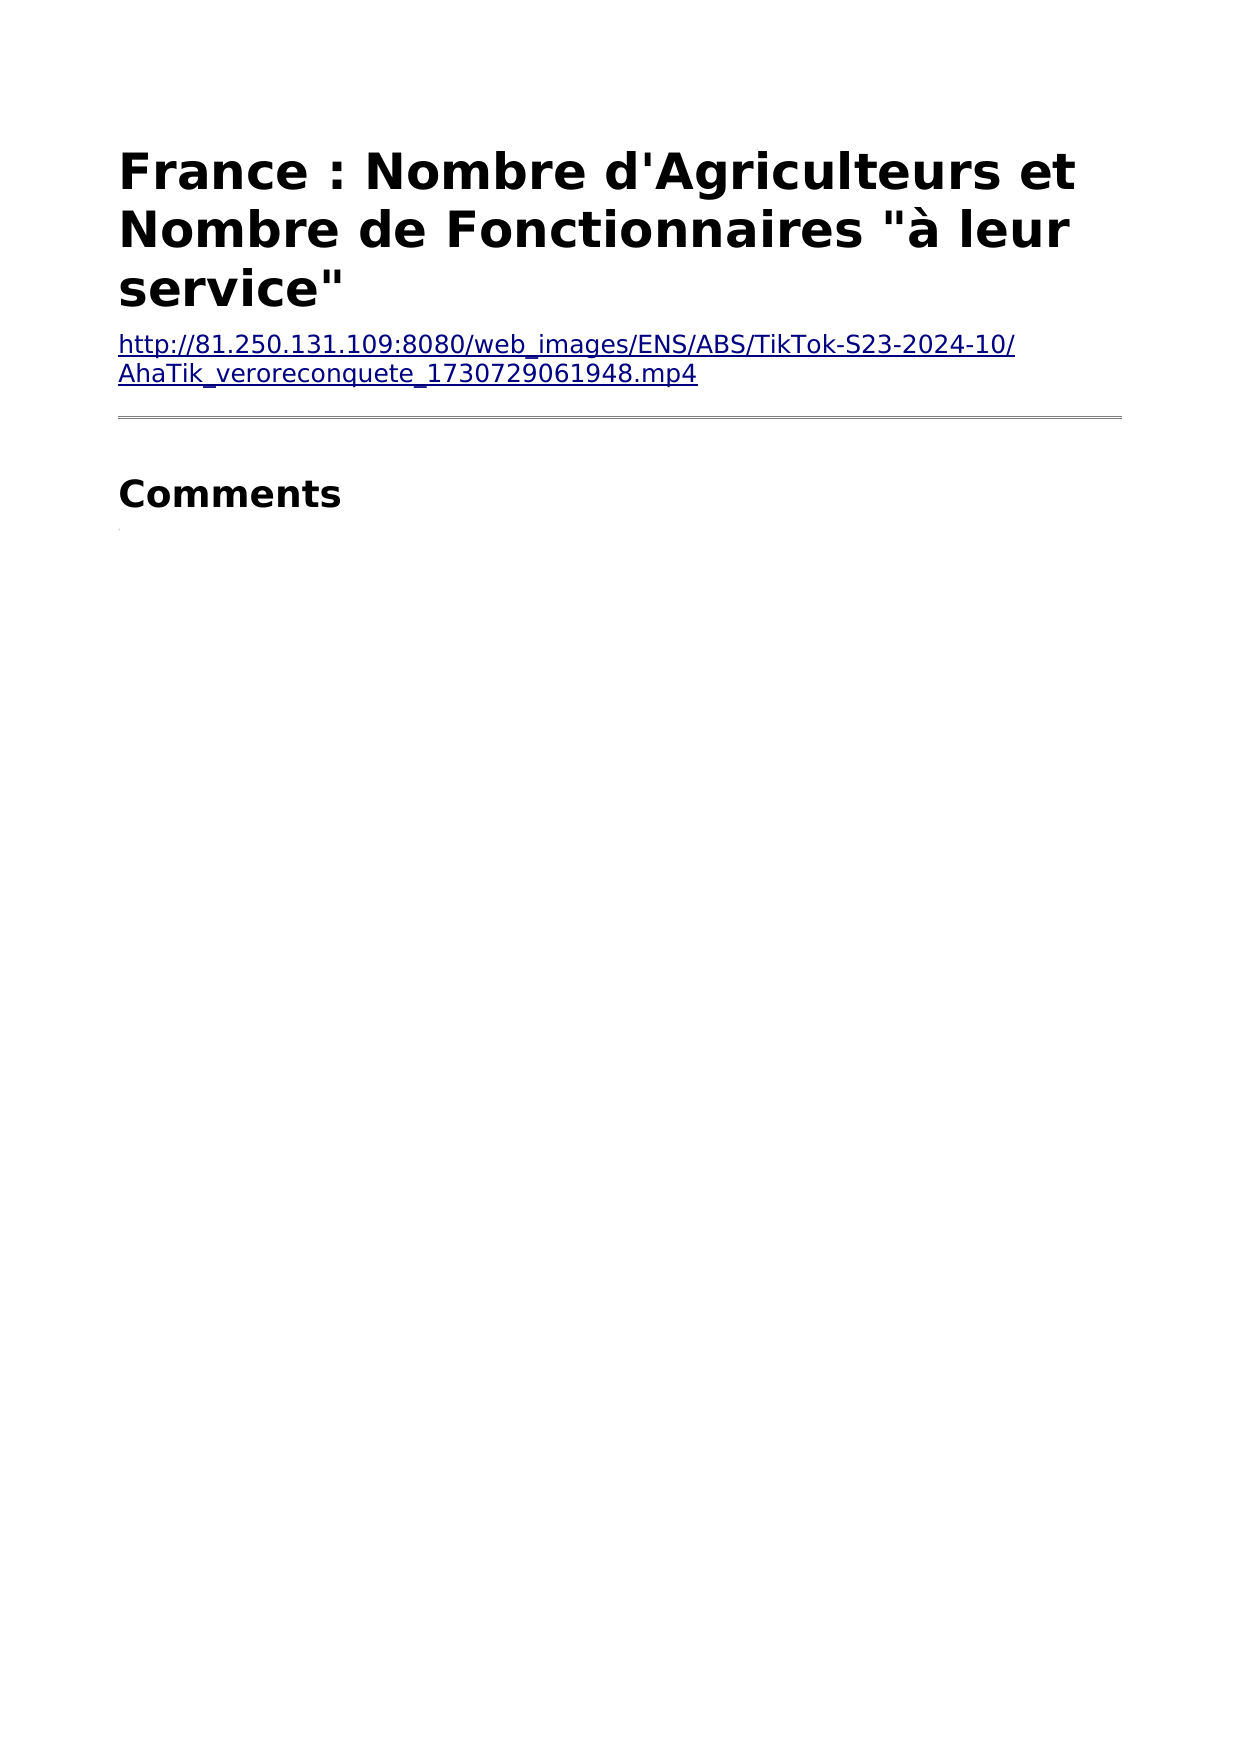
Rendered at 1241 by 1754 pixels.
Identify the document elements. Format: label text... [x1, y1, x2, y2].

subtitle France : Nombre d'Agriculteurs et Nombre de Fonctionnaires "à leur service" [118, 143, 1122, 318]
text http://81.250.131.109:8080/web_images/ENS/ABS/TikTok-S23-2024-10/AhaTik_veroreconquete_1730729061948.mp4 [118, 330, 1122, 389]
subtitle Comments [118, 472, 1122, 516]
